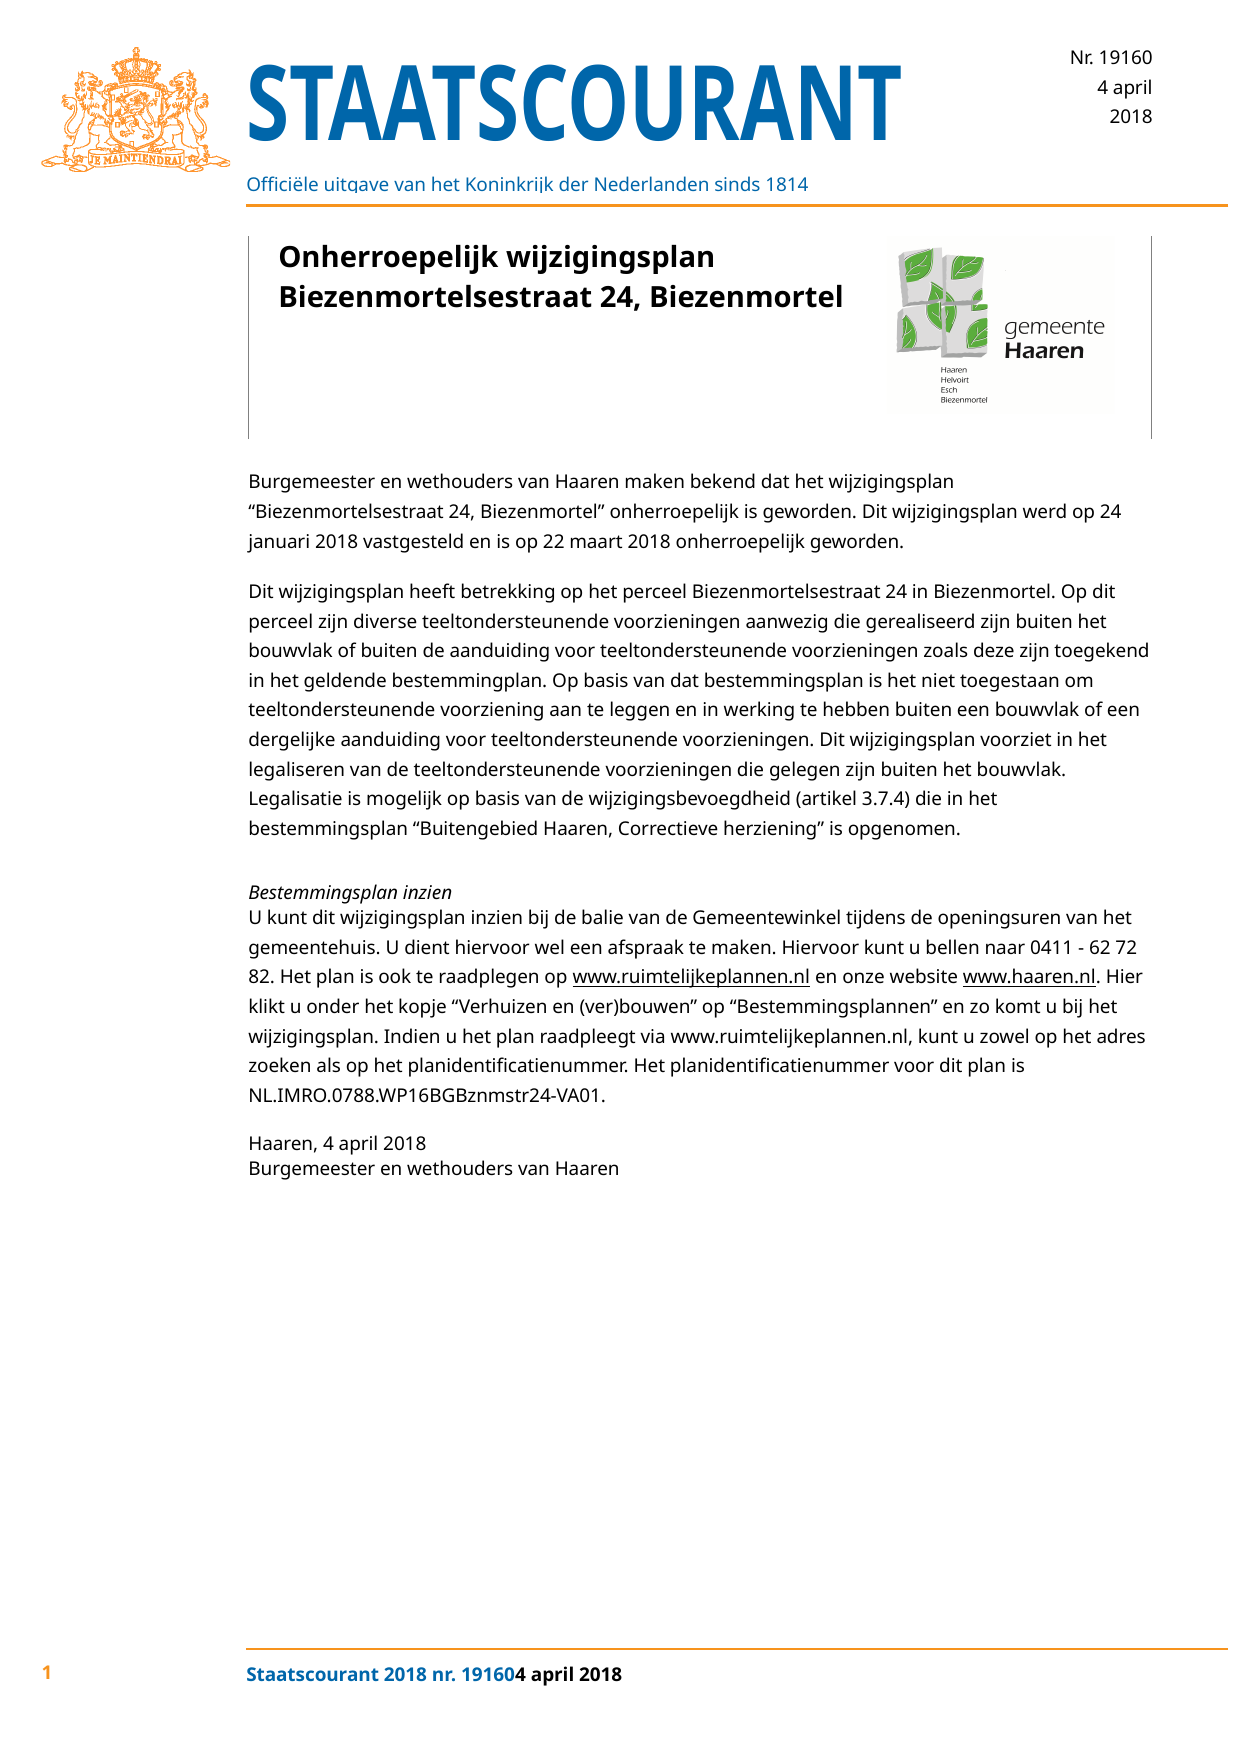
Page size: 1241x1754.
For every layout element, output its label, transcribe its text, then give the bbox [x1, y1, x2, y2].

picture [41, 47, 231, 172]
text Dit wijzigingsplan heeft betrekking op het perceel Biezenmortelsestraat 24 in Biezenmortel. Op dit perceel zijn diverse teeltondersteunende voorzieningen aanwezig die gerealiseerd zijn buiten het bouwvlak of buiten de aanduiding voor teeltondersteunende voorzieningen zoals deze zijn toegekend in het geldende bestemmingplan. Op basis van dat bestemmingsplan is het niet toegestaan om teeltondersteunende voorziening aan te leggen en in werking te hebben buiten een bouwvlak of een dergelijke aanduiding voor teeltondersteunende voorzieningen. Dit wijzigingsplan voorziet in het legaliseren van de teeltondersteunende voorzieningen die gelegen zijn buiten het bouwvlak. Legalisatie is mogelijk op basis van de wijzigingsbevoegdheid (artikel 3.7.4) die in het bestemmingsplan “Buitengebied Haaren, Correctieve herziening” is opgenomen. [248, 578, 1152, 841]
text Haaren, 4 april 2018 [248, 1130, 1152, 1156]
text Burgemeester en wethouders van Haaren maken bekend dat het wijzigingsplan “Biezenmortelsestraat 24, Biezenmortel” onherroepelijk is geworden. Dit wijzigingsplan werd op 24 januari 2018 vastgesteld en is op 22 maart 2018 onherroepelijk geworden. [248, 469, 1152, 553]
table_header Onherroepelijk wijzigingsplan Biezenmortelsestraat 24, Biezenmortel [249, 236, 850, 439]
text Burgemeester en wethouders van Haaren [248, 1156, 1152, 1181]
text U kunt dit wijzigingsplan inzien bij de balie van de Gemeentewinkel tijdens de openingsuren van het gemeentehuis. U dient hiervoor wel een afspraak te maken. Hiervoor kunt u bellen naar 0411 - 62 72 82. Het plan is ook te raadplegen op www.ruimtelijkeplannen.nl en onze website www.haaren.nl. Hier klikt u onder het kopje “Verhuizen en (ver)bouwen” op “Bestemmingsplannen” en zo komt u bij het wijzigingsplan. Indien u het plan raadpleegt via www.ruimtelijkeplannen.nl, kunt u zowel op het adres zoeken als op het planidentificatienummer. Het planidentificatienummer voor dit plan is NL.IMRO.0788.WP16BGBznmstr24-VA01. [248, 904, 1152, 1108]
table_header [850, 414, 1151, 439]
picture [886, 236, 1115, 414]
table_header [850, 236, 886, 413]
table_header [1115, 236, 1151, 413]
text Bestemmingsplan inzien [248, 879, 1152, 904]
